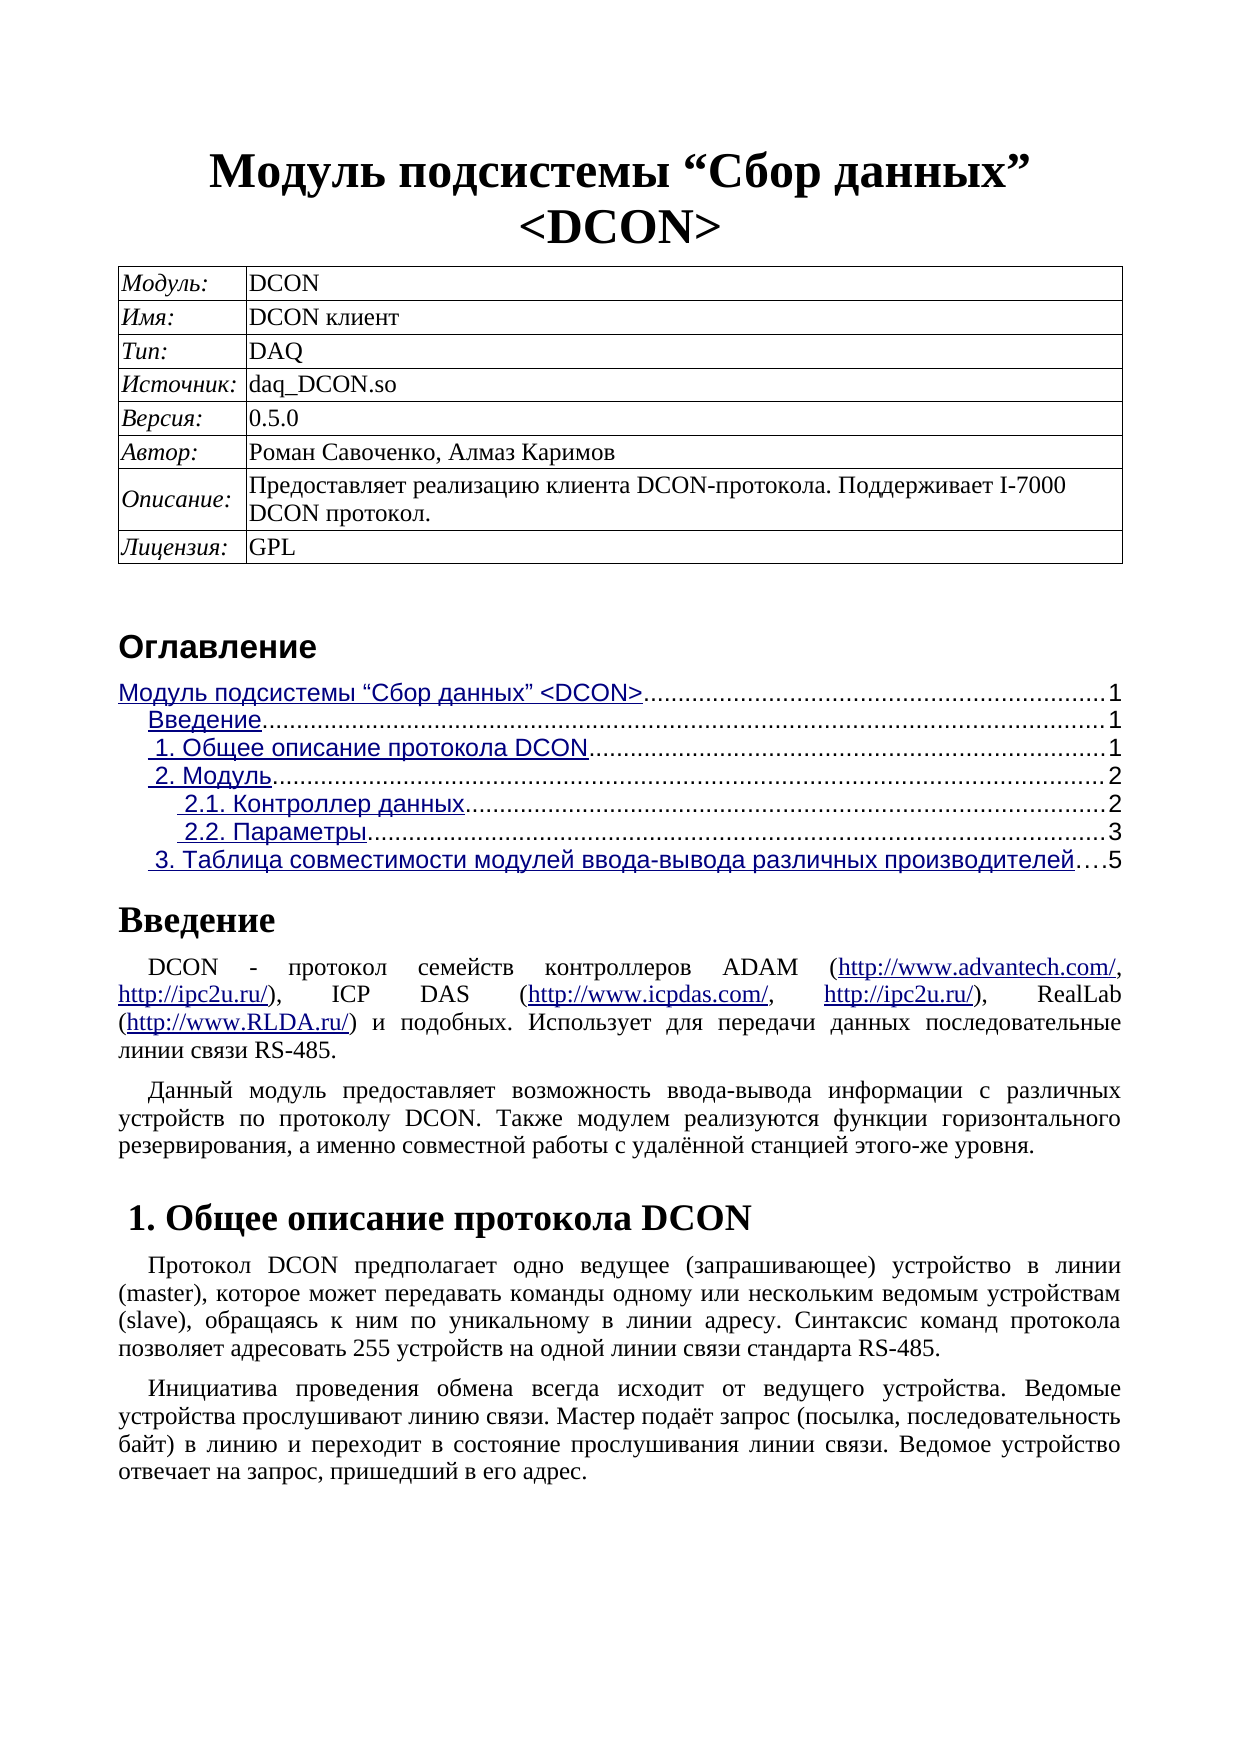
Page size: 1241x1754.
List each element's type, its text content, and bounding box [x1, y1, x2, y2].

text 2.1. Контроллер данных 2 [177, 790, 1122, 818]
text Инициатива проведения обмена всегда исходит от ведущего устройства. Ведомые устройства прослушивают линию связи. Мастер подаёт запрос (посылка, последовательность байт) в линию и переходит в состояние прослушивания линии связи. Ведомое устройство отвечает на запрос, пришедший в его адрес. [118, 1374, 1122, 1485]
subtitle Введение [118, 899, 1122, 940]
text 3. Таблица совместимости модулей ввода-вывода различных производителей 5 [148, 846, 1122, 874]
table_cell Тип: [119, 335, 246, 367]
subtitle 1. Общее описание протокола DCON [118, 1197, 1122, 1238]
table_cell Роман Савоченко, Алмаз Каримов [247, 436, 1122, 468]
table_cell Имя: [119, 301, 246, 334]
subtitle Оглавление [118, 629, 1122, 666]
table_cell Версия: [119, 402, 246, 435]
table_header DCON [247, 267, 1122, 300]
subtitle Модуль подсистемы “Сбор данных” <DCON> [118, 143, 1122, 254]
text DCON - протокол семейств контроллеров ADAM (http://www.advantech.com/, http://ipc2u.ru/), ICP DAS (http://www.icpdas.com/, http://ipc2u.ru/), RealLab (http://www.RLDA.ru/) и подобных. Использует для передачи данных последовательные линии связи RS-485. [118, 953, 1122, 1064]
table_cell DCON клиент [247, 301, 1122, 334]
text Модуль подсистемы “Сбор данных” <DCON> 1 [118, 678, 1122, 706]
text Введение 1 [148, 706, 1122, 734]
text Протокол DCON предполагает одно ведущее (запрашивающее) устройство в линии (master), которое может передавать команды одному или нескольким ведомым устройствам (slave), обращаясь к ним по уникальному в линии адресу. Синтаксис команд протокола позволяет адресовать 255 устройств на одной линии связи стандарта RS-485. [118, 1251, 1122, 1362]
table_cell Лицензия: [119, 531, 246, 563]
table_cell GPL [247, 531, 1122, 563]
text 2.2. Параметры 3 [177, 818, 1122, 846]
table_cell Источник: [119, 369, 246, 401]
table_header Модуль: [119, 267, 246, 300]
table_cell Автор: [119, 436, 246, 468]
table_cell Предоставляет реализацию клиента DCON-протокола. Поддерживает I-7000 DCON протокол. [247, 469, 1122, 530]
table_cell daq_DCON.so [247, 369, 1122, 401]
table_cell DAQ [247, 335, 1122, 367]
table_cell Описание: [119, 469, 246, 530]
text 1. Общее описание протокола DCON 1 [148, 734, 1122, 762]
text Данный модуль предоставляет возможность ввода-вывода информации с различных устройств по протоколу DCON. Также модулем реализуются функции горизонтального резервирования, а именно совместной работы с удалённой станцией этого-же уровня. [118, 1076, 1122, 1159]
table_cell 0.5.0 [247, 402, 1122, 435]
text 2. Модуль 2 [148, 762, 1122, 790]
